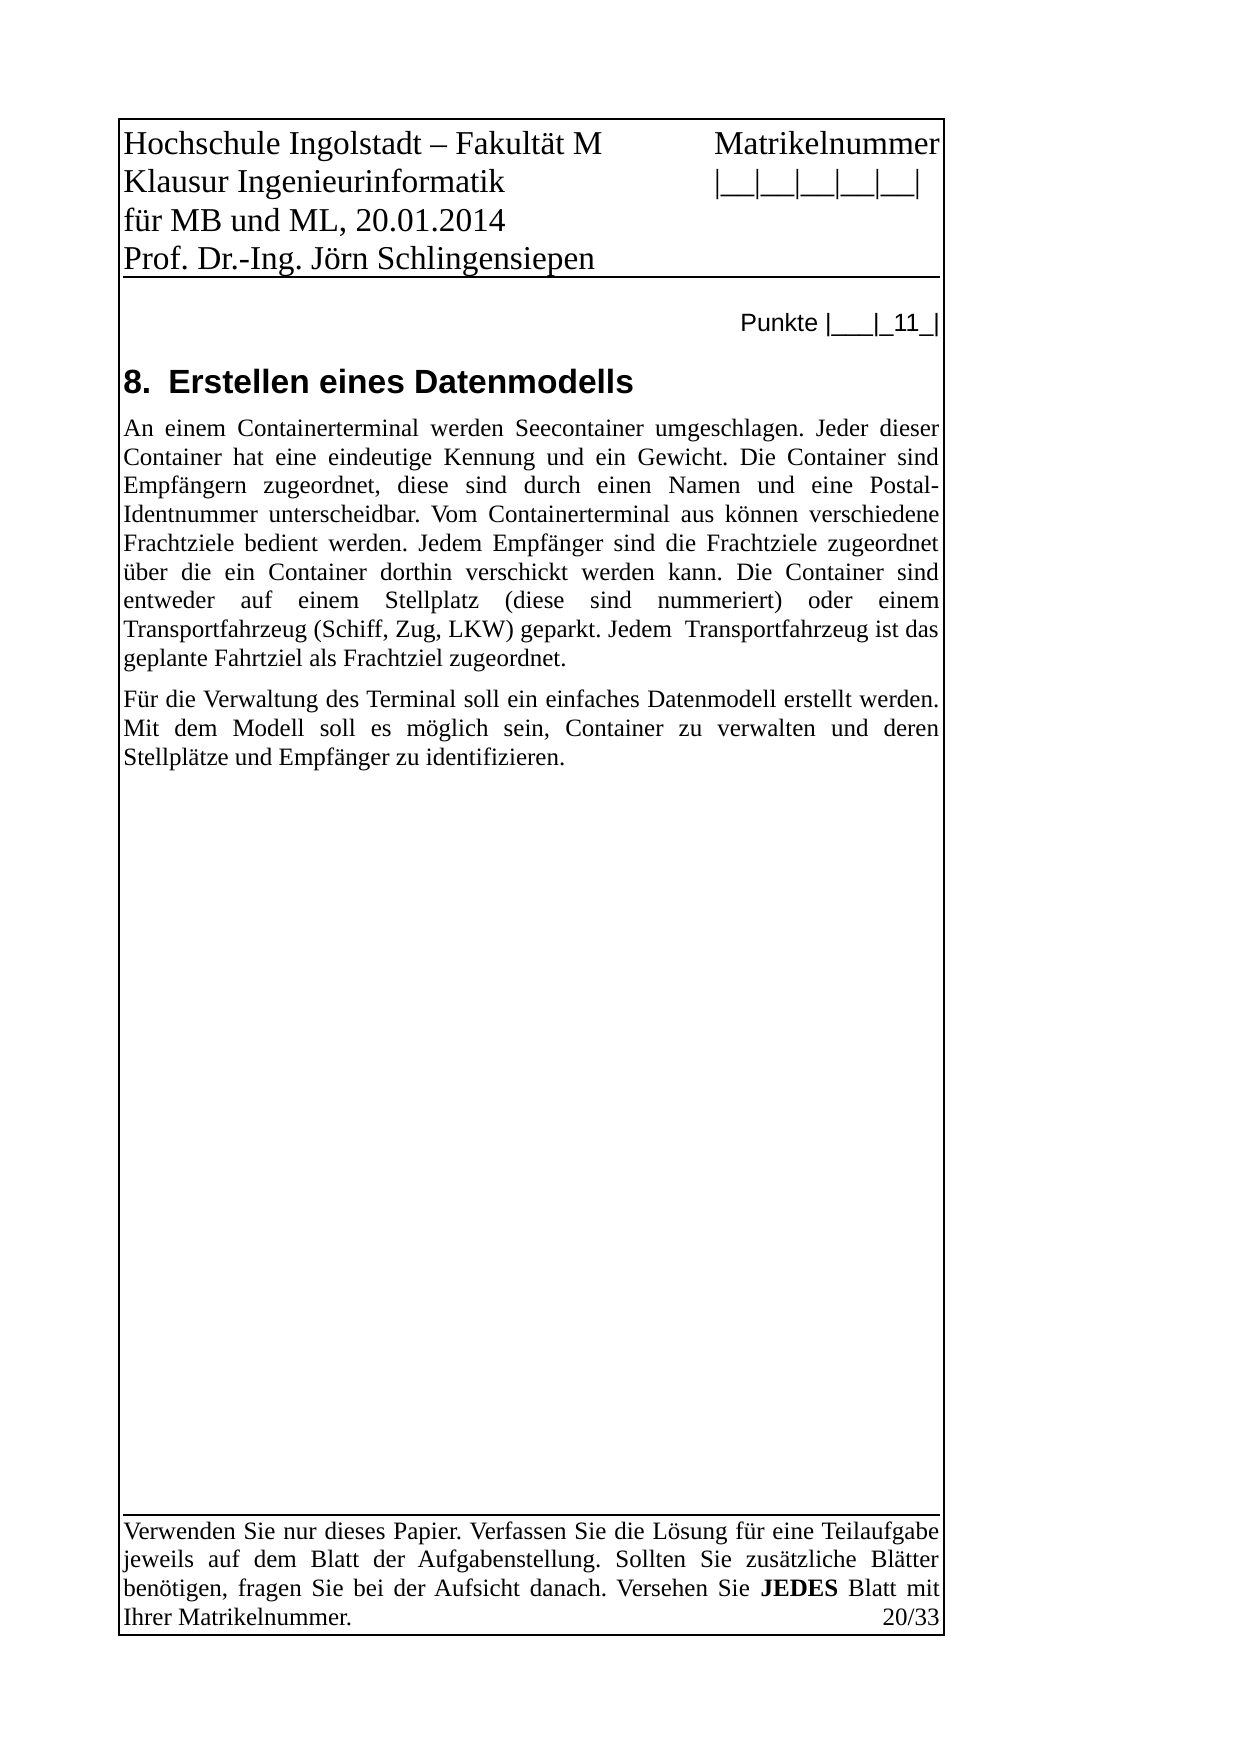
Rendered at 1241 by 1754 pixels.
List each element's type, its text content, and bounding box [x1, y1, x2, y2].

text An einem Containerterminal werden Seecontainer umgeschlagen. Jeder dieser Container hat eine eindeutige Kennung und ein Gewicht. Die Container sind Empfängern zugeordnet, diese sind durch einen Namen und eine Postal-Identnummer unterscheidbar. Vom Containerterminal aus können verschiedene Frachtziele bedient werden. Jedem Empfänger sind die Frachtziele zugeordnet über die ein Container dorthin verschickt werden kann. Die Container sind entweder auf einem Stellplatz (diese sind nummeriert) oder einem Transportfahrzeug (Schiff, Zug, LKW) geparkt. Jedem Transportfahrzeug ist das geplante Fahrtziel als Frachtziel zugeordnet. [123, 413, 940, 672]
text Für die Verwaltung des Terminal soll ein einfaches Datenmodell erstellt werden. Mit dem Modell soll es möglich sein, Container zu verwalten und deren Stellplätze und Empfänger zu identifizieren. [123, 684, 940, 770]
text Punkte |___|_11_| [123, 308, 940, 337]
subtitle Erstellen eines Datenmodells [123, 362, 940, 400]
